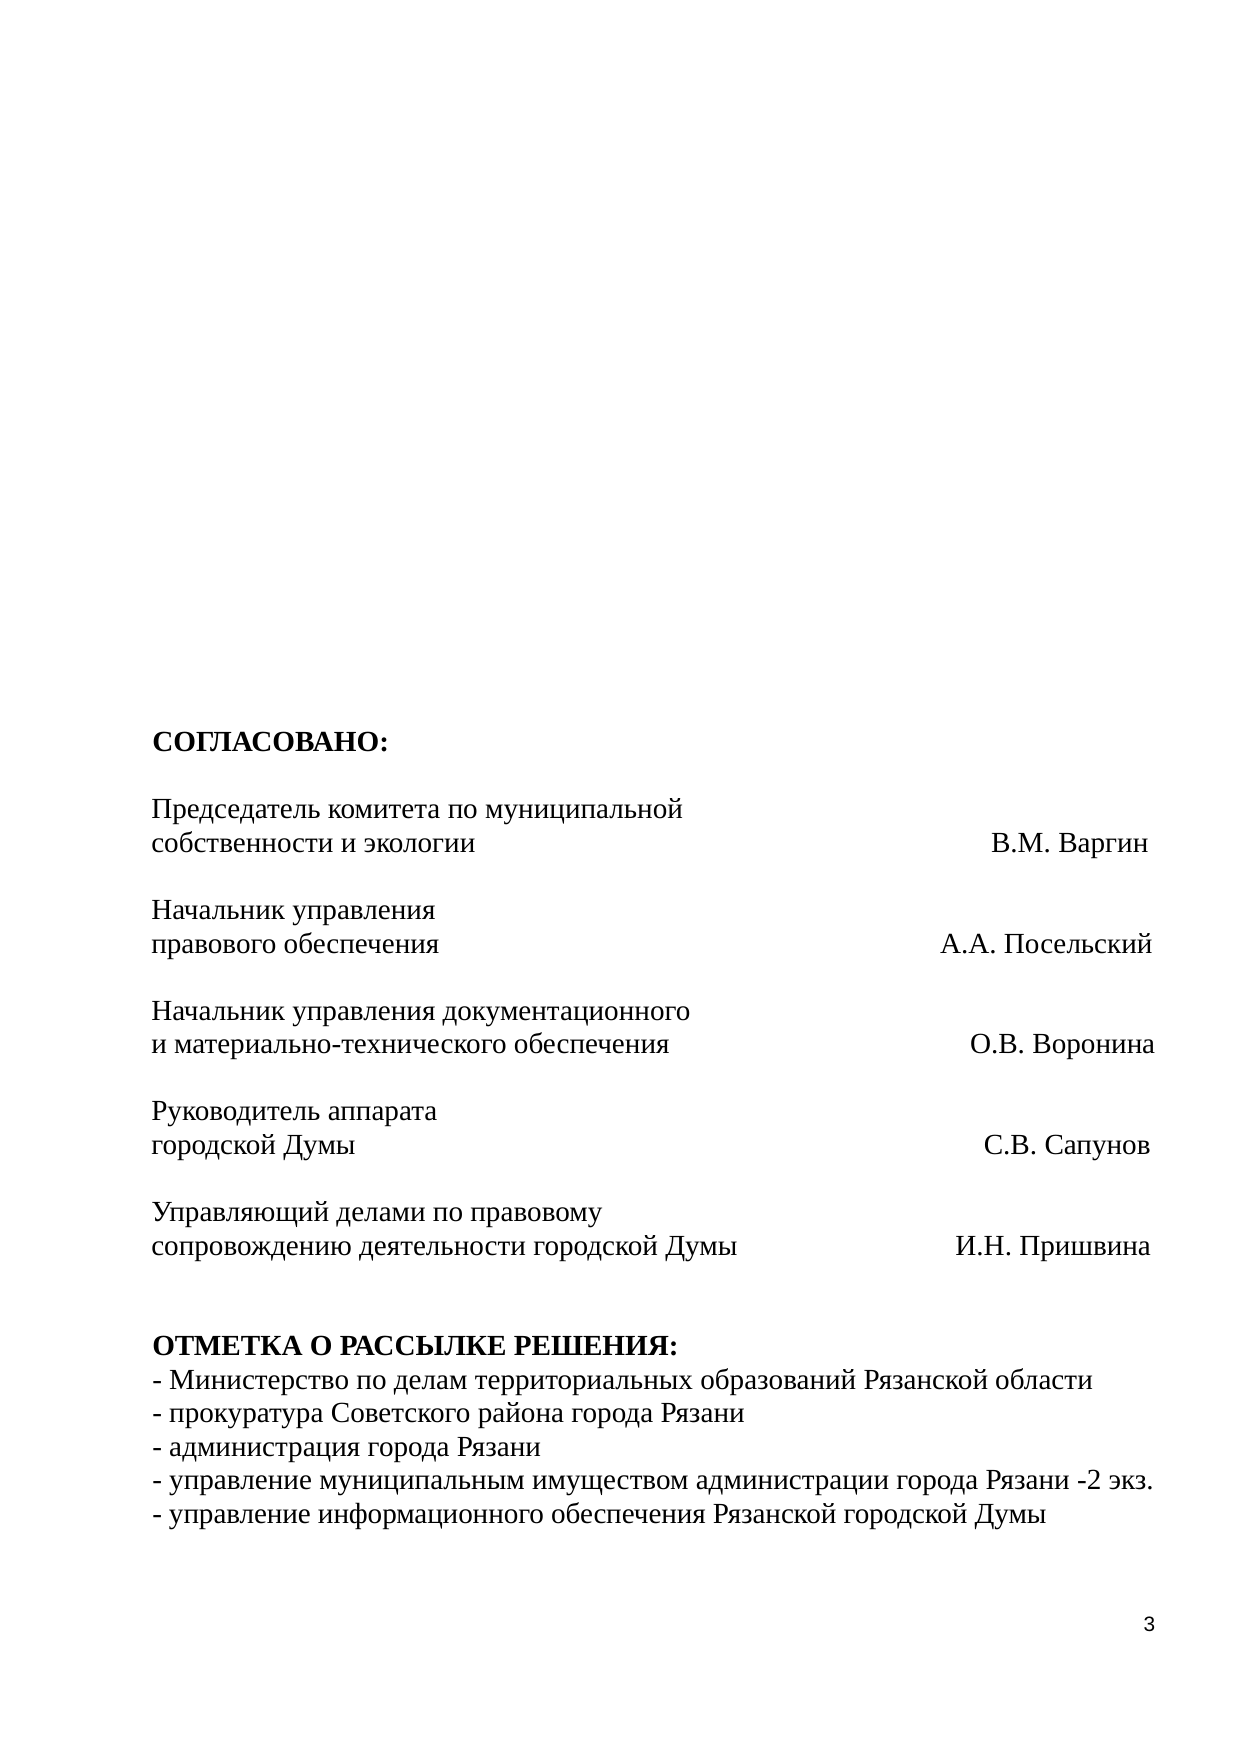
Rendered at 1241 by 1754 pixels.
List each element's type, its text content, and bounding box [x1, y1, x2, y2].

text и материально-технического обеспечения О.В. Воронина [151, 1026, 1155, 1060]
text Начальник управления [151, 892, 1155, 926]
text собственности и экологии В.М. Варгин [151, 825, 1155, 859]
text ОТМЕТКА О РАССЫЛКЕ РЕШЕНИЯ: [151, 1328, 1155, 1362]
text правового обеспечения А.А. Посельский [151, 926, 1155, 959]
text городской Думы С.В. Сапунов [151, 1127, 1155, 1161]
text - прокуратура Советского района города Рязани [151, 1395, 1155, 1429]
text Руководитель аппарата [151, 1093, 1155, 1127]
text сопровождению деятельности городской Думы И.Н. Пришвина [151, 1228, 1155, 1261]
text СОГЛАСОВАНО: [152, 724, 1155, 758]
text - администрация города Рязани [151, 1429, 1155, 1462]
text Управляющий делами по правовому [151, 1194, 1155, 1228]
text - Министерство по делам территориальных образований Рязанской области [151, 1362, 1155, 1395]
text Председатель комитета по муниципальной [151, 792, 1155, 825]
text - управление муниципальным имуществом администрации города Рязани -2 экз. [151, 1462, 1155, 1496]
text Начальник управления документационного [151, 993, 1155, 1026]
text - управление информационного обеспечения Рязанской городской Думы [151, 1496, 1155, 1529]
